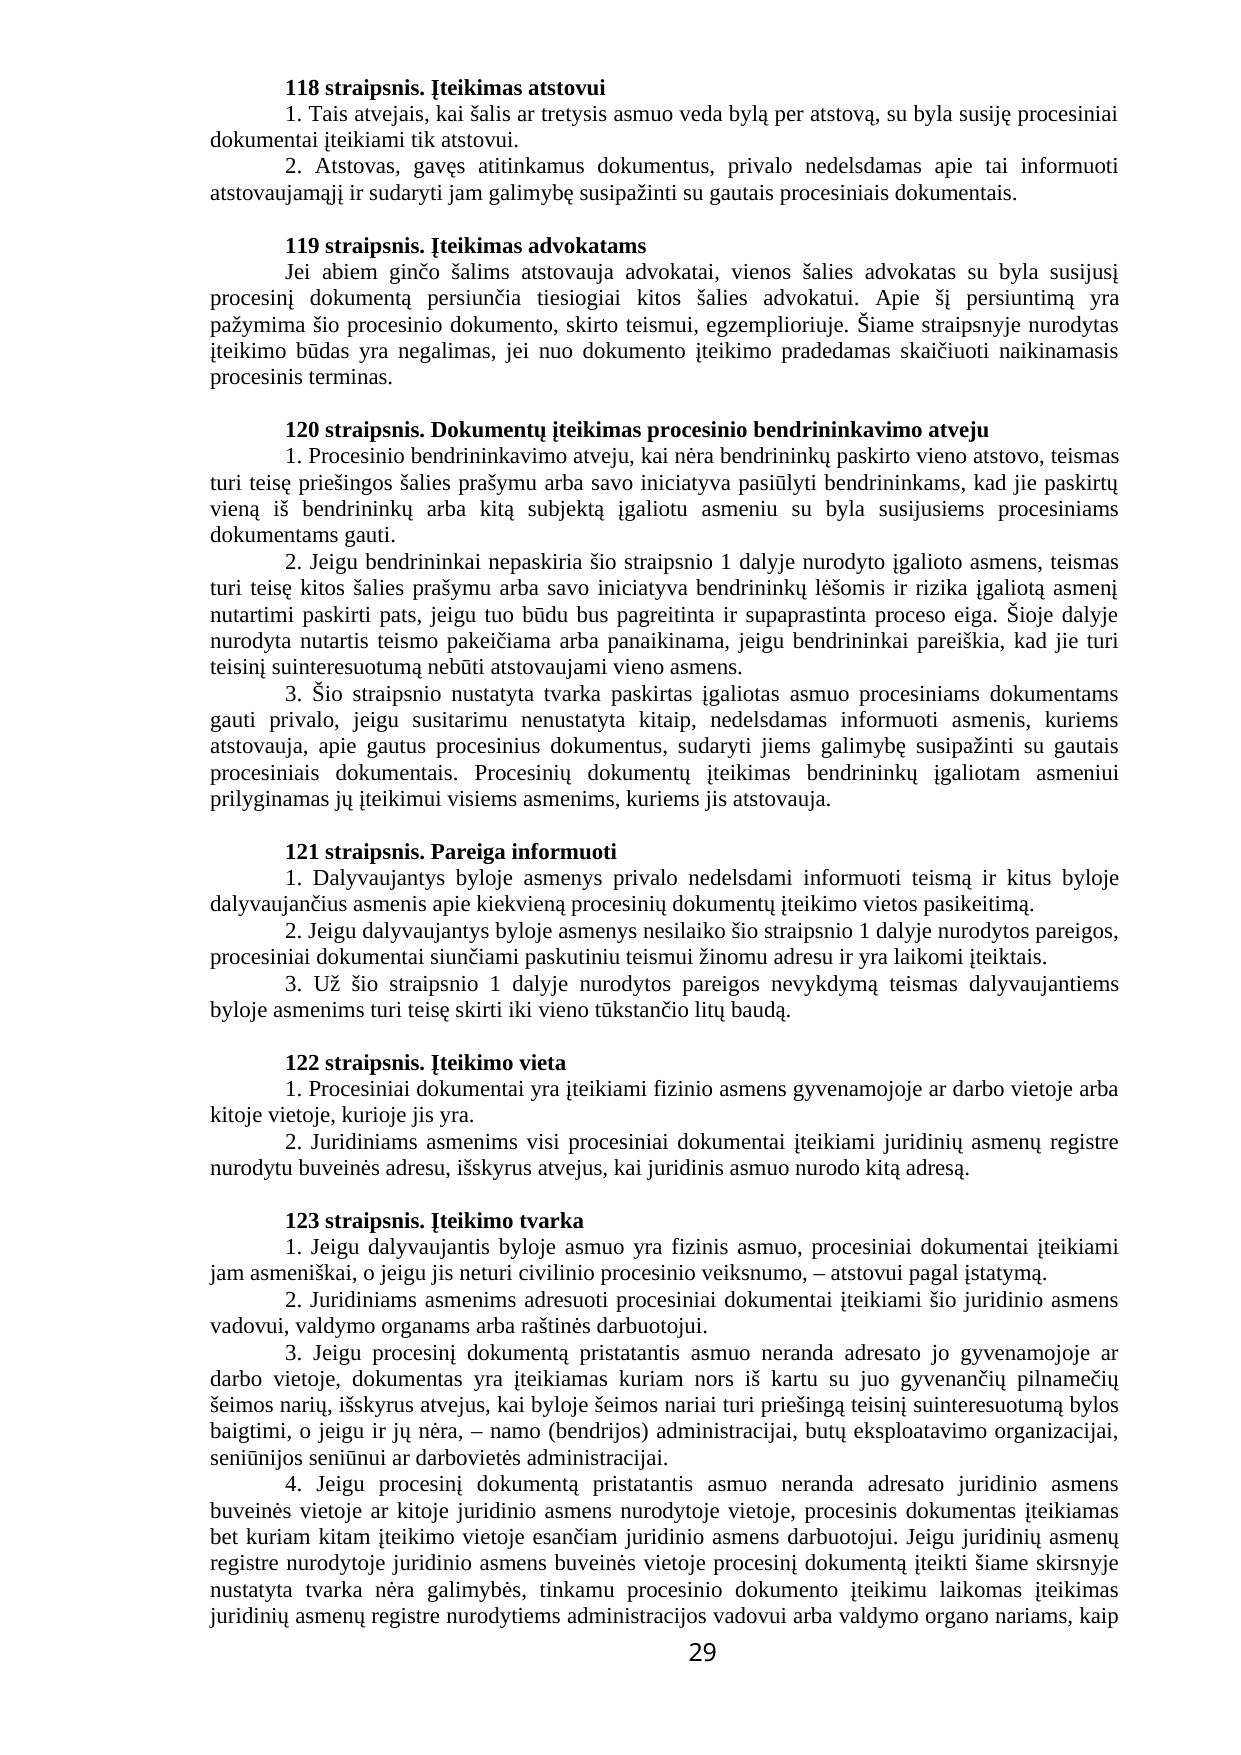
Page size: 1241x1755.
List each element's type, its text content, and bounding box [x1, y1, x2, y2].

text 121 straipsnis. Pareiga informuoti [210, 838, 1120, 864]
text 1. Jeigu dalyvaujantis byloje asmuo yra fizinis asmuo, procesiniai dokumentai įteikiami jam asmeniškai, o jeigu jis neturi civilinio procesinio veiksnumo, – atstovui pagal įstatymą. [210, 1233, 1120, 1286]
text 3. Už šio straipsnio 1 dalyje nurodytos pareigos nevykdymą teismas dalyvaujantiems byloje asmenims turi teisę skirti iki vieno tūkstančio litų baudą. [210, 969, 1120, 1022]
text 2. Juridiniams asmenims visi procesiniai dokumentai įteikiami juridinių asmenų registre nurodytu buveinės adresu, išskyrus atvejus, kai juridinis asmuo nurodo kitą adresą. [210, 1128, 1120, 1180]
text 118 straipsnis. Įteikimas atstovui [210, 73, 1120, 100]
text 3. Jeigu procesinį dokumentą pristatantis asmuo neranda adresato jo gyvenamojoje ar darbo vietoje, dokumentas yra įteikiamas kuriam nors iš kartu su juo gyvenančių pilnamečių šeimos narių, išskyrus atvejus, kai byloje šeimos nariai turi priešingą teisinį suinteresuotumą bylos baigtimi, o jeigu ir jų nėra, – namo (bendrijos) administracijai, butų eksploatavimo organizacijai, seniūnijos seniūnui ar darbovietės administracijai. [210, 1338, 1120, 1470]
text 1. Procesiniai dokumentai yra įteikiami fizinio asmens gyvenamojoje ar darbo vietoje arba kitoje vietoje, kurioje jis yra. [210, 1075, 1120, 1128]
text 123 straipsnis. Įteikimo tvarka [210, 1207, 1120, 1233]
text 119 straipsnis. Įteikimas advokatams [210, 232, 1120, 258]
text 2. Atstovas, gavęs atitinkamus dokumentus, privalo nedelsdamas apie tai informuoti atstovaujamąjį ir sudaryti jam galimybę susipažinti su gautais procesiniais dokumentais. [210, 153, 1120, 205]
text 122 straipsnis. Įteikimo vieta [210, 1049, 1120, 1075]
text 1. Dalyvaujantys byloje asmenys privalo nedelsdami informuoti teismą ir kitus byloje dalyvaujančius asmenis apie kiekvieną procesinių dokumentų įteikimo vietos pasikeitimą. [210, 864, 1120, 917]
text 3. Šio straipsnio nustatyta tvarka paskirtas įgaliotas asmuo procesiniams dokumentams gauti privalo, jeigu susitarimu nenustatyta kitaip, nedelsdamas informuoti asmenis, kuriems atstovauja, apie gautus procesinius dokumentus, sudaryti jiems galimybę susipažinti su gautais procesiniais dokumentais. Procesinių dokumentų įteikimas bendrininkų įgaliotam asmeniui prilyginamas jų įteikimui visiems asmenims, kuriems jis atstovauja. [210, 680, 1120, 811]
text 2. Juridiniams asmenims adresuoti procesiniai dokumentai įteikiami šio juridinio asmens vadovui, valdymo organams arba raštinės darbuotojui. [210, 1286, 1120, 1338]
text 1. Tais atvejais, kai šalis ar tretysis asmuo veda bylą per atstovą, su byla susiję procesiniai dokumentai įteikiami tik atstovui. [210, 100, 1120, 153]
text 4. Jeigu procesinį dokumentą pristatantis asmuo neranda adresato juridinio asmens buveinės vietoje ar kitoje juridinio asmens nurodytoje vietoje, procesinis dokumentas įteikiamas bet kuriam kitam įteikimo vietoje esančiam juridinio asmens darbuotojui. Jeigu juridinių asmenų registre nurodytoje juridinio asmens buveinės vietoje procesinį dokumentą įteikti šiame skirsnyje nustatyta tvarka nėra galimybės, tinkamu procesinio dokumento įteikimu laikomas įteikimas juridinių asmenų registre nurodytiems administracijos vadovui arba valdymo organo nariams, kaip [210, 1470, 1120, 1628]
text 1. Procesinio bendrininkavimo atveju, kai nėra bendrininkų paskirto vieno atstovo, teismas turi teisę priešingos šalies prašymu arba savo iniciatyva pasiūlyti bendrininkams, kad jie paskirtų vieną iš bendrininkų arba kitą subjektą įgaliotu asmeniu su byla susijusiems procesiniams dokumentams gauti. [210, 442, 1120, 548]
text Jei abiem ginčo šalims atstovauja advokatai, vienos šalies advokatas su byla susijusį procesinį dokumentą persiunčia tiesiogiai kitos šalies advokatui. Apie šį persiuntimą yra pažymima šio procesinio dokumento, skirto teismui, egzemplioriuje. Šiame straipsnyje nurodytas įteikimo būdas yra negalimas, jei nuo dokumento įteikimo pradedamas skaičiuoti naikinamasis procesinis terminas. [210, 258, 1120, 390]
text 120 straipsnis. Dokumentų įteikimas procesinio bendrininkavimo atveju [210, 416, 1120, 442]
text 2. Jeigu dalyvaujantys byloje asmenys nesilaiko šio straipsnio 1 dalyje nurodytos pareigos, procesiniai dokumentai siunčiami paskutiniu teismui žinomu adresu ir yra laikomi įteiktais. [210, 917, 1120, 969]
text 2. Jeigu bendrininkai nepaskiria šio straipsnio 1 dalyje nurodyto įgalioto asmens, teismas turi teisę kitos šalies prašymu arba savo iniciatyva bendrininkų lėšomis ir rizika įgaliotą asmenį nutartimi paskirti pats, jeigu tuo būdu bus pagreitinta ir supaprastinta proceso eiga. Šioje dalyje nurodyta nutartis teismo pakeičiama arba panaikinama, jeigu bendrininkai pareiškia, kad jie turi teisinį suinteresuotumą nebūti atstovaujami vieno asmens. [210, 548, 1120, 680]
